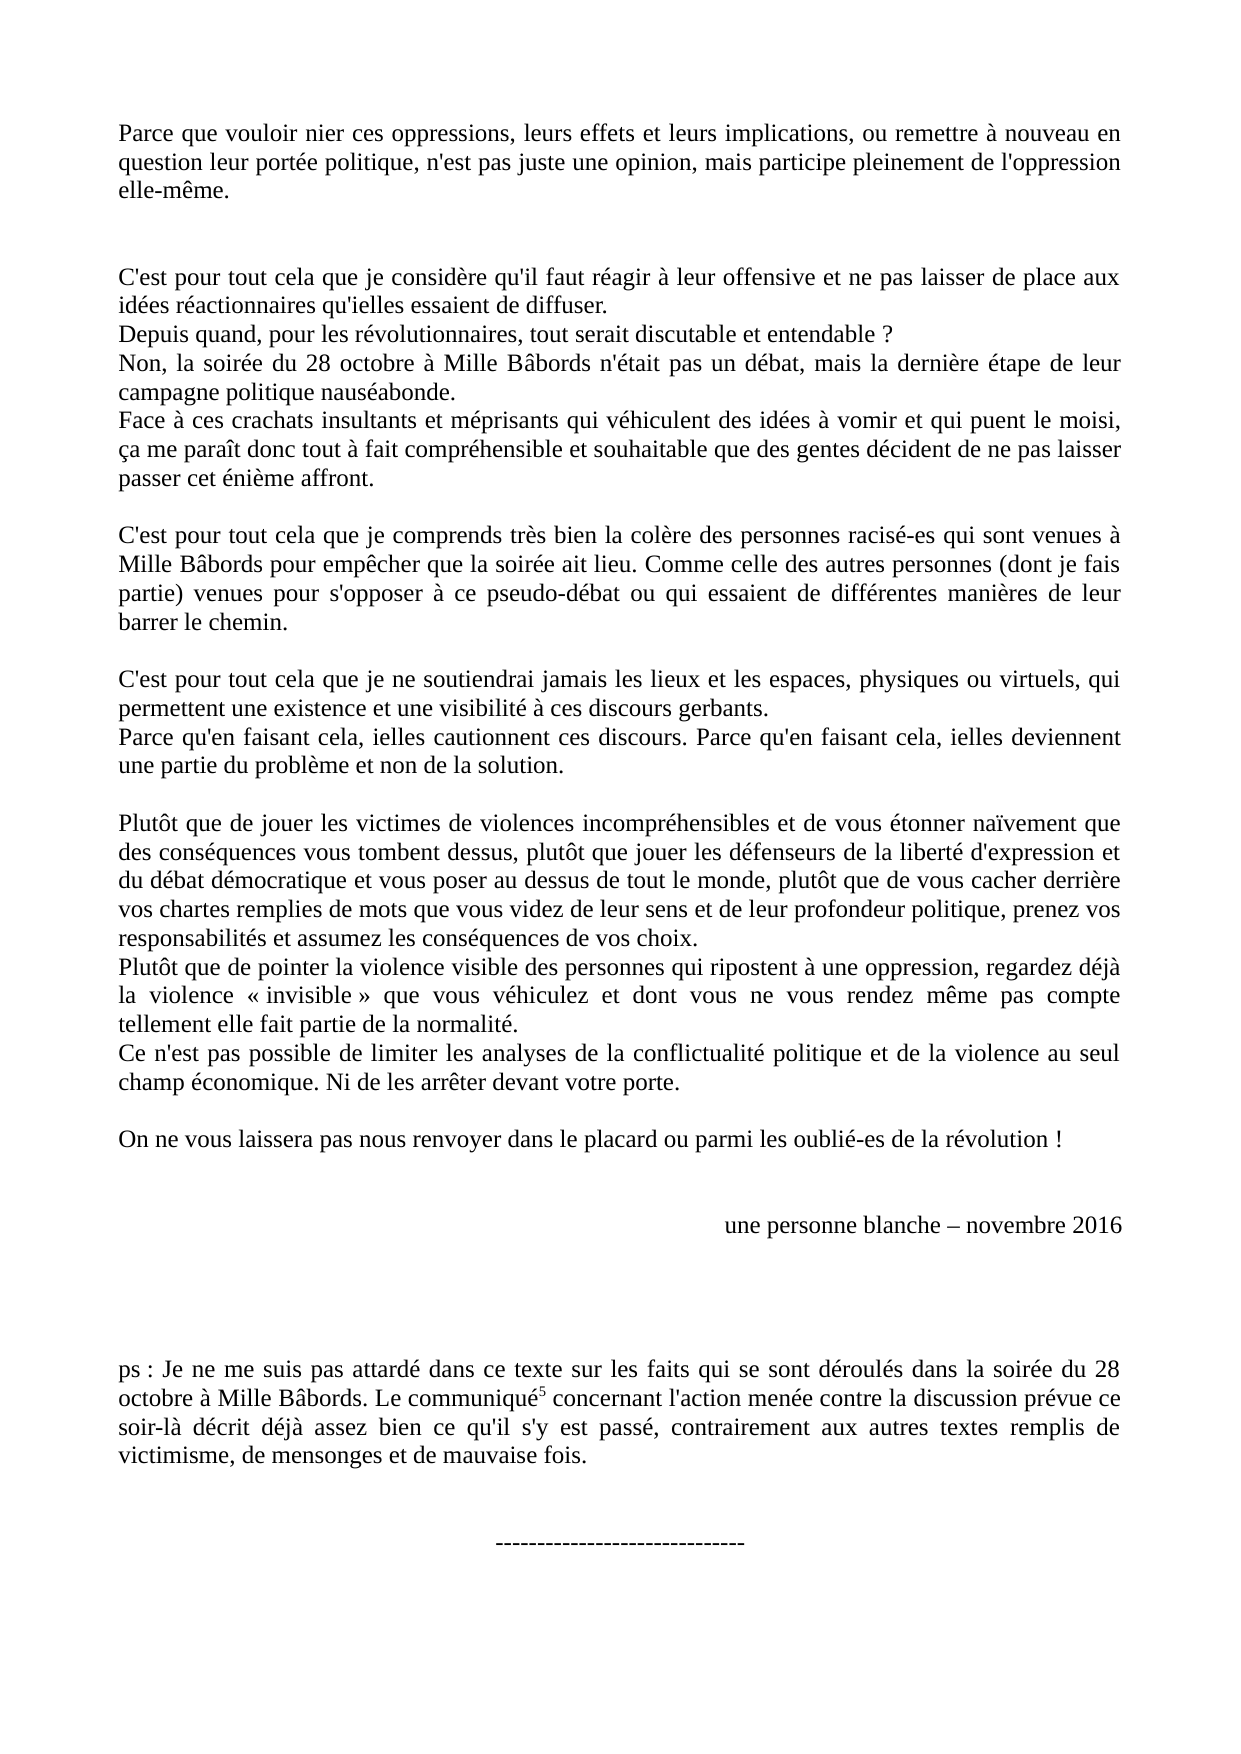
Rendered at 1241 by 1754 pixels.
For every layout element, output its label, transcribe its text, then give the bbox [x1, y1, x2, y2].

text Depuis quand, pour les révolutionnaires, tout serait discutable et entendable ? [118, 319, 1122, 348]
text C'est pour tout cela que je considère qu'il faut réagir à leur offensive et ne pas laisser de place aux idées réactionnaires qu'ielles essaient de diffuser. [118, 262, 1122, 319]
text Ce n'est pas possible de limiter les analyses de la conflictualité politique et de la violence au seul champ économique. Ni de les arrêter devant votre porte. [118, 1038, 1122, 1096]
text On ne vous laissera pas nous renvoyer dans le placard ou parmi les oublié-es de la révolution ! [118, 1124, 1122, 1153]
text Non, la soirée du 28 octobre à Mille Bâbords n'était pas un débat, mais la dernière étape de leur campagne politique nauséabonde. [118, 348, 1122, 406]
text C'est pour tout cela que je ne soutiendrai jamais les lieux et les espaces, physiques ou virtuels, qui permettent une existence et une visibilité à ces discours gerbants. [118, 664, 1122, 722]
text C'est pour tout cela que je comprends très bien la colère des personnes racisé-es qui sont venues à Mille Bâbords pour empêcher que la soirée ait lieu. Comme celle des autres personnes (dont je fais partie) venues pour s'opposer à ce pseudo-débat ou qui essaient de différentes manières de leur barrer le chemin. [118, 521, 1122, 636]
text Plutôt que de pointer la violence visible des personnes qui ripostent à une oppression, regardez déjà la violence « invisible » que vous véhiculez et dont vous ne vous rendez même pas compte tellement elle fait partie de la normalité. [118, 952, 1122, 1038]
text une personne blanche – novembre 2016 [118, 1211, 1122, 1239]
text ps : Je ne me suis pas attardé dans ce texte sur les faits qui se sont déroulés dans la soirée du 28 octobre à Mille Bâbords. Le communiqué concernant l'action menée contre la discussion prévue ce soir-là décrit déjà assez bien ce qu'il s'y est passé, contrairement aux autres textes remplis de victimisme, de mensonges et de mauvaise fois. [118, 1354, 1122, 1469]
text Plutôt que de jouer les victimes de violences incompréhensibles et de vous étonner naïvement que des conséquences vous tombent dessus, plutôt que jouer les défenseurs de la liberté d'expression et du débat démocratique et vous poser au dessus de tout le monde, plutôt que de vous cacher derrière vos chartes remplies de mots que vous videz de leur sens et de leur profondeur politique, prenez vos responsabilités et assumez les conséquences de vos choix. [118, 808, 1122, 952]
text ------------------------------ [118, 1527, 1122, 1556]
text Parce que vouloir nier ces oppressions, leurs effets et leurs implications, ou remettre à nouveau en question leur portée politique, n'est pas juste une opinion, mais participe pleinement de l'oppression elle-même. [118, 118, 1122, 204]
text Parce qu'en faisant cela, ielles cautionnent ces discours. Parce qu'en faisant cela, ielles deviennent une partie du problème et non de la solution. [118, 722, 1122, 779]
text Face à ces crachats insultants et méprisants qui véhiculent des idées à vomir et qui puent le moisi, ça me paraît donc tout à fait compréhensible et souhaitable que des gentes décident de ne pas laisser passer cet énième affront. [118, 406, 1122, 492]
